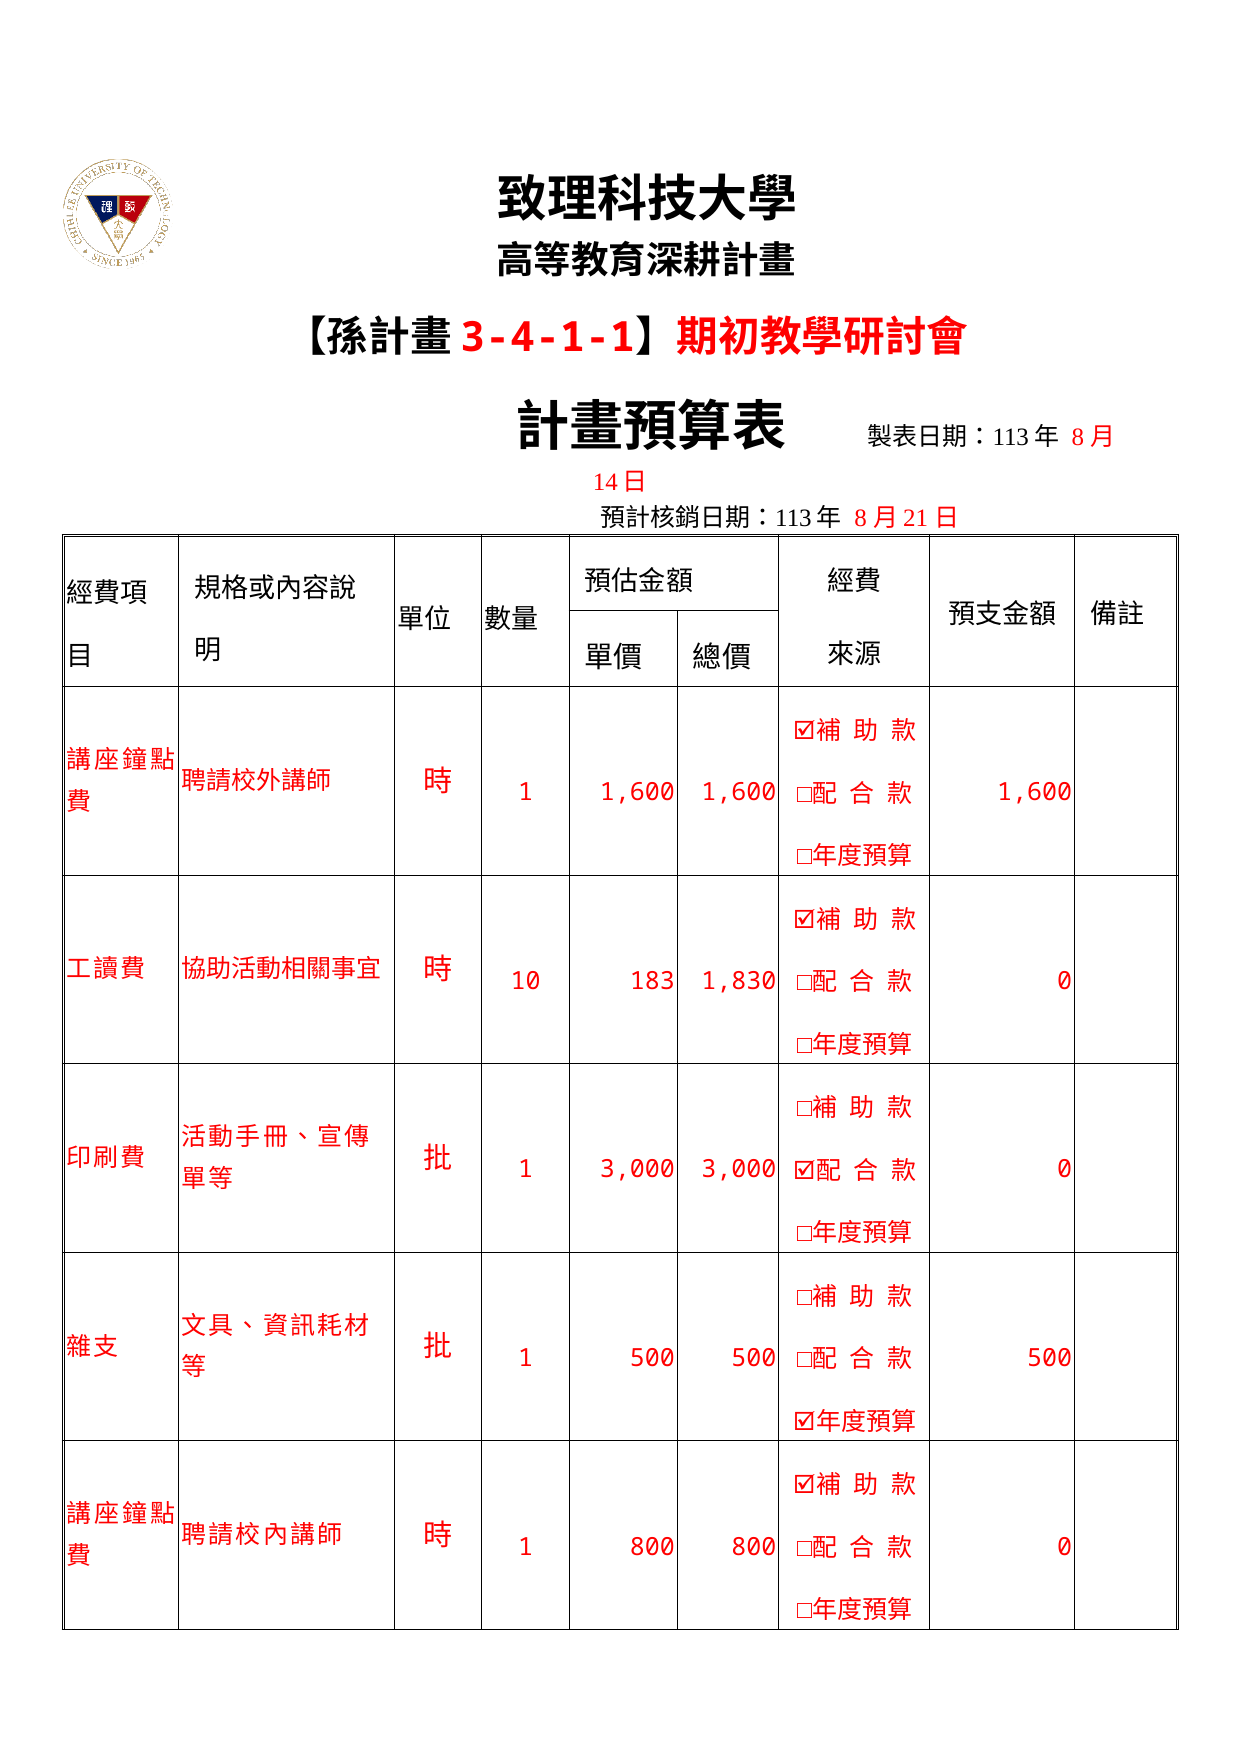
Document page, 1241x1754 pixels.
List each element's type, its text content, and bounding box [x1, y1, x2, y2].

table_cell 總價 [678, 611, 778, 686]
table_header 數量 [482, 537, 569, 686]
table_cell 0 [930, 1441, 1074, 1629]
text 預計核銷日期：113年 8 月21 日 [118, 498, 1122, 534]
table_cell 500 [570, 1253, 677, 1440]
table_cell 800 [570, 1441, 677, 1629]
table_cell [1075, 876, 1176, 1063]
table_cell 1,600 [930, 687, 1074, 874]
table_cell 1,600 [678, 687, 778, 874]
table_cell 補 助 款 □配 合 款 □年度預算 [779, 687, 929, 874]
table_cell 協助活動相關事宜 [179, 876, 394, 1063]
table_cell 1,830 [678, 876, 778, 1063]
table_cell □補 助 款 配 合 款 □年度預算 [779, 1064, 929, 1252]
table_cell 印刷費 [65, 1064, 178, 1252]
table_cell 講座鐘點費 [65, 687, 178, 874]
text 【孫計畫3-4-1-1】期初教學研討會 [118, 303, 1122, 364]
table_cell 講座鐘點費 [65, 1441, 178, 1629]
table_cell 聘請校外講師 [179, 687, 394, 874]
table_header 預支金額 [930, 537, 1074, 686]
table_cell 500 [930, 1253, 1074, 1440]
table_cell 0 [930, 876, 1074, 1063]
text 計畫預算表 製表日期：113年 8 月14日 [118, 383, 1122, 498]
table_cell 10 [482, 876, 569, 1063]
table_header 經費 來源 [779, 537, 929, 686]
table_cell 聘請校內講師 [179, 1441, 394, 1629]
table_header 經費項目 [65, 537, 178, 686]
table_cell □補 助 款 □配 合 款 年度預算 [779, 1253, 929, 1440]
table_cell 1 [482, 1064, 569, 1252]
table_cell 批 [395, 1253, 481, 1440]
table_header 預估金額 [570, 537, 778, 610]
table_cell 時 [395, 1441, 481, 1629]
table_cell 工讀費 [65, 876, 178, 1063]
table_cell 補 助 款 □配 合 款 □年度預算 [779, 1441, 929, 1629]
table_header 規格或內容說明 [179, 537, 394, 686]
table_header 單位 [395, 537, 481, 686]
text 高等教育深耕計畫 [118, 230, 1122, 285]
table_cell 800 [678, 1441, 778, 1629]
table_cell [1075, 1064, 1176, 1252]
table_cell 時 [395, 687, 481, 874]
table_cell 時 [395, 876, 481, 1063]
table_header 備註 [1075, 537, 1176, 686]
text 致理科技大學 [118, 158, 1122, 230]
table_cell 批 [395, 1064, 481, 1252]
table_cell 3,000 [678, 1064, 778, 1252]
table_cell 文具、資訊耗材等 [179, 1253, 394, 1440]
table_cell 1 [482, 1441, 569, 1629]
table_cell 3,000 [570, 1064, 677, 1252]
table_cell 活動手冊、宣傳單等 [179, 1064, 394, 1252]
table_cell 500 [678, 1253, 778, 1440]
table_cell 1 [482, 687, 569, 874]
table_cell 0 [930, 1064, 1074, 1252]
table_cell 1,600 [570, 687, 677, 874]
table_cell 單價 [570, 611, 677, 686]
table_cell 雜支 [65, 1253, 178, 1440]
table_cell [1075, 1441, 1176, 1629]
table_cell [1075, 687, 1176, 874]
table_cell 183 [570, 876, 677, 1063]
table_cell 補 助 款 □配 合 款 □年度預算 [779, 876, 929, 1063]
table_cell 1 [482, 1253, 569, 1440]
table_cell [1075, 1253, 1176, 1440]
